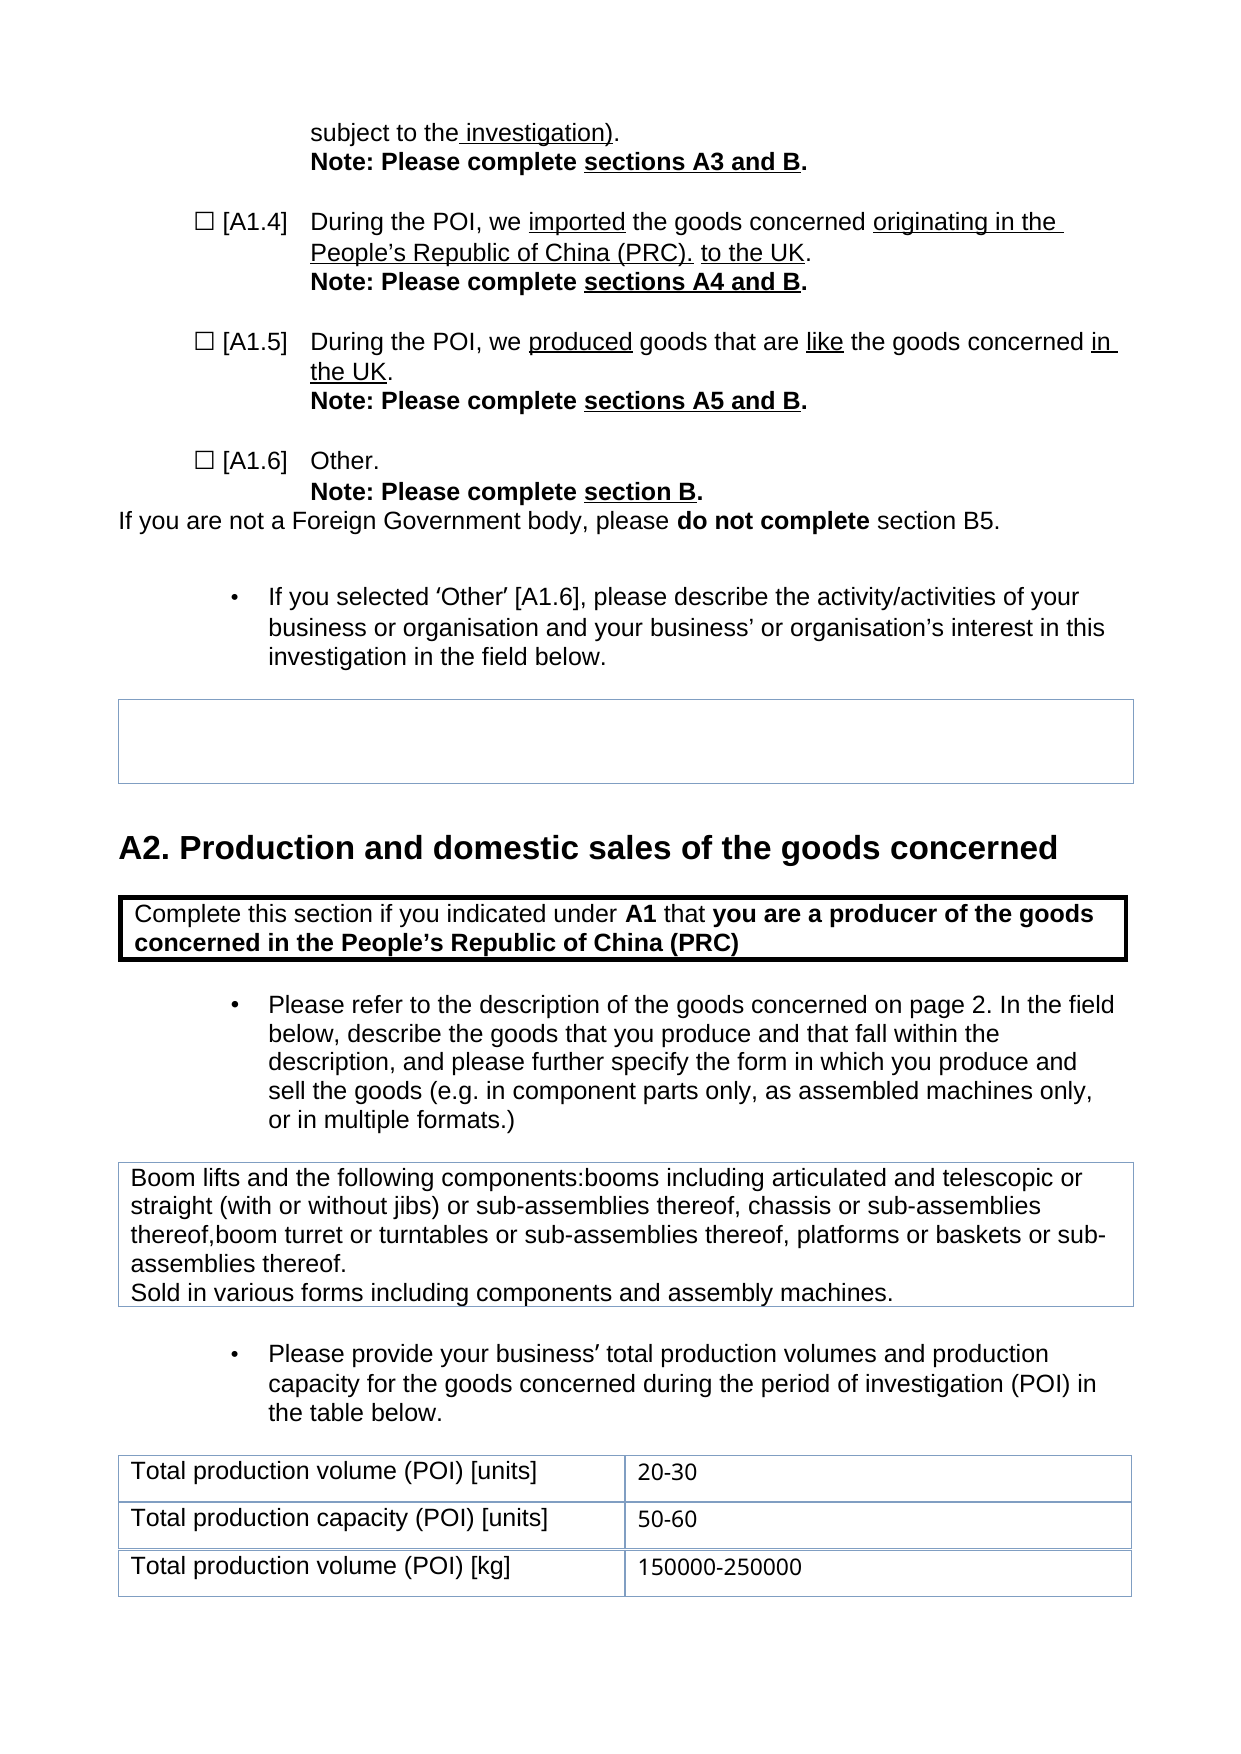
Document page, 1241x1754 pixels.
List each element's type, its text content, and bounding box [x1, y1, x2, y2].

text ☐ [A1.6] Other. [193, 443, 1122, 477]
text Note: Please complete section B. [310, 477, 1122, 506]
table_header 20-30 [626, 1456, 1131, 1501]
text Note: Please complete sections A4 and B. [193, 266, 1122, 295]
table_cell Total production capacity (POI) [units] [119, 1503, 624, 1548]
table_cell 150000-250000 [626, 1551, 1131, 1596]
table_header Total production volume (POI) [units] [119, 1456, 624, 1501]
list Please refer to the description of the goods concerned on page 2. In the field below, describe the goods that you produce and that fall within the description, and please further specify the form in which you produce and sell the goods (e.g. in component parts only, as assembled machines only, or in multiple formats.) [231, 990, 1122, 1133]
list If you selected ‘Other’ [A1.6], please describe the activity/activities of your business or organisation and your business’ or organisation’s interest in this investigation in the field below. [231, 579, 1122, 671]
table_cell Total production volume (POI) [kg] [119, 1551, 624, 1596]
text ☐ [A1.4] During the POI, we imported the goods concerned originating in the People’s Republic of China (PRC). to the UK. [193, 204, 1122, 266]
table_header [119, 700, 1133, 783]
text ☐ [A1.5] During the POI, we produced goods that are like the goods concerned in the UK. [193, 323, 1122, 386]
table_cell 50-60 [626, 1503, 1131, 1548]
text If you are not a Foreign Government body, please do not complete section B5. [118, 506, 1122, 534]
table_header Boom lifts and the following components:booms including articulated and telescopic or straight (with or without jibs) or sub-assemblies thereof, chassis or sub-assemblies thereof,boom turret or turntables or sub-assemblies thereof, platforms or baskets or sub-assemblies thereof. Sold in various forms including components and assembly machines. [119, 1163, 1133, 1306]
list Please provide your business’ total production volumes and production capacity for the goods concerned during the period of investigation (POI) in the table below. [231, 1335, 1122, 1427]
text Note: Please complete sections A3 and B. [193, 147, 1122, 176]
text A2. Production and domestic sales of the goods concerned [118, 828, 1122, 867]
table_header Complete this section if you indicated under A1 that you are a producer of the goods concerned in the People’s Republic of China (PRC) [123, 900, 1124, 957]
text Note: Please complete sections A5 and B. [310, 386, 1122, 415]
text subject to the investigation). [193, 118, 1122, 147]
